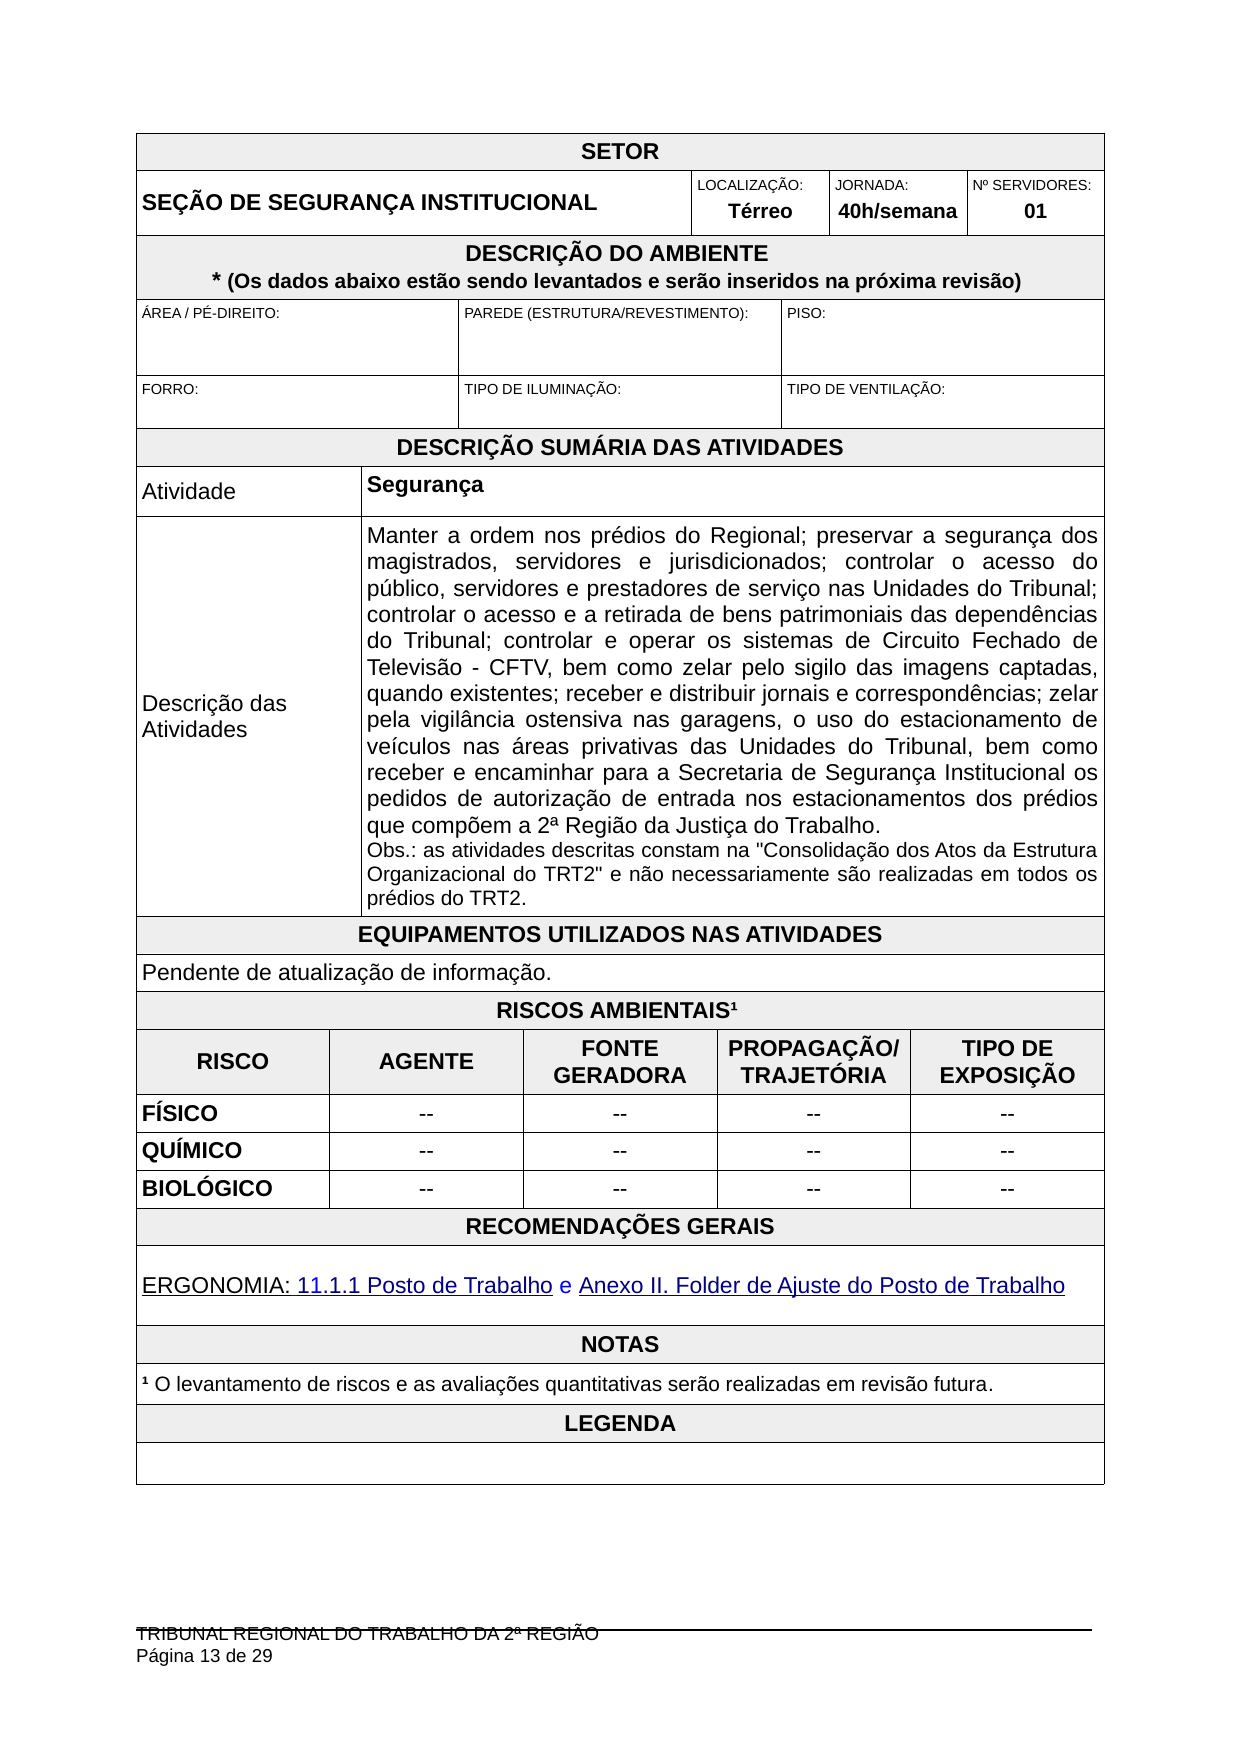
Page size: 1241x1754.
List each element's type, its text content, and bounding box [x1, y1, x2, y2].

table_cell QUÍMICO [137, 1133, 329, 1169]
table_cell PISO: [782, 300, 1104, 375]
table_cell -- [524, 1171, 717, 1207]
table_cell ÁREA / PÉ-DIREITO: [137, 300, 458, 375]
table_cell [137, 1443, 1104, 1483]
table_cell TIPO DE ILUMINAÇÃO: [459, 376, 781, 428]
table_cell DESCRIÇÃO DO AMBIENTE * (Os dados abaixo estão sendo levantados e serão inseridos na próxima revisão) [137, 236, 1104, 299]
table_cell SEÇÃO DE SEGURANÇA INSTITUCIONAL [137, 171, 691, 234]
table_cell -- [718, 1095, 910, 1132]
table_cell -- [718, 1171, 910, 1207]
table_cell Nº SERVIDORES: 01 [968, 171, 1104, 234]
table_cell -- [718, 1133, 910, 1169]
table_cell RECOMENDAÇÕES GERAIS [137, 1209, 1104, 1245]
table_cell -- [330, 1133, 523, 1169]
table_cell TIPO DE EXPOSIÇÃO [911, 1030, 1104, 1094]
table_cell BIOLÓGICO [137, 1171, 329, 1207]
table_cell FÍSICO [137, 1095, 329, 1132]
table_cell ¹ O levantamento de riscos e as avaliações quantitativas serão realizadas em revisão futura. [137, 1364, 1104, 1404]
table_cell DESCRIÇÃO SUMÁRIA DAS ATIVIDADES [137, 429, 1104, 466]
table_cell -- [911, 1095, 1104, 1132]
table_cell FONTE GERADORA [524, 1030, 717, 1094]
table_cell Pendente de atualização de informação. [137, 955, 1104, 991]
table_cell JORNADA: 40h/semana [830, 171, 967, 234]
table_cell AGENTE [330, 1030, 523, 1094]
table_cell TIPO DE VENTILAÇÃO: [782, 376, 1104, 428]
table_cell -- [524, 1095, 717, 1132]
table_cell ERGONOMIA: 11.1.1 Posto de Trabalho e Anexo II. Folder de Ajuste do Posto de Trabalho [137, 1246, 1104, 1325]
table_cell EQUIPAMENTOS UTILIZADOS NAS ATIVIDADES [137, 917, 1104, 953]
table_cell NOTAS [137, 1326, 1104, 1363]
table_cell Segurança [362, 467, 1104, 516]
table_cell Atividade [137, 467, 361, 516]
table_cell -- [911, 1171, 1104, 1207]
table_cell -- [911, 1133, 1104, 1169]
table_cell LOCALIZAÇÃO: Térreo [692, 171, 829, 234]
table_cell RISCOS AMBIENTAIS¹ [137, 992, 1104, 1029]
table_cell LEGENDA [137, 1405, 1104, 1442]
table_cell -- [524, 1133, 717, 1169]
table_cell Manter a ordem nos prédios do Regional; preservar a segurança dos magistrados, servidores e jurisdicionados; controlar o acesso do público, servidores e prestadores de serviço nas Unidades do Tribunal; controlar o acesso e a retirada de bens patrimoniais das dependências do Tribunal; controlar e operar os sistemas de Circuito Fechado de Televisão - CFTV, bem como zelar pelo sigilo das imagens captadas, quando existentes; receber e distribuir jornais e correspondências; zelar pela vigilância ostensiva nas garagens, o uso do estacionamento de veículos nas áreas privativas das Unidades do Tribunal, bem como receber e encaminhar para a Secretaria de Segurança Institucional os pedidos de autorização de entrada nos estacionamentos dos prédios que compõem a 2ª Região da Justiça do Trabalho. Obs.: as atividades descritas constam na "Consolidação dos Atos da Estrutura Organizacional do TRT2" e não necessariamente são realizadas em todos os prédios do TRT2. [362, 517, 1104, 916]
table_cell FORRO: [137, 376, 458, 428]
table_header SETOR [137, 134, 1104, 170]
table_cell -- [330, 1095, 523, 1132]
table_cell PROPAGAÇÃO/ TRAJETÓRIA [718, 1030, 910, 1094]
table_cell RISCO [137, 1030, 329, 1094]
table_cell Descrição das Atividades [137, 517, 361, 916]
table_cell -- [330, 1171, 523, 1207]
table_cell PAREDE (ESTRUTURA/REVESTIMENTO): [459, 300, 781, 375]
